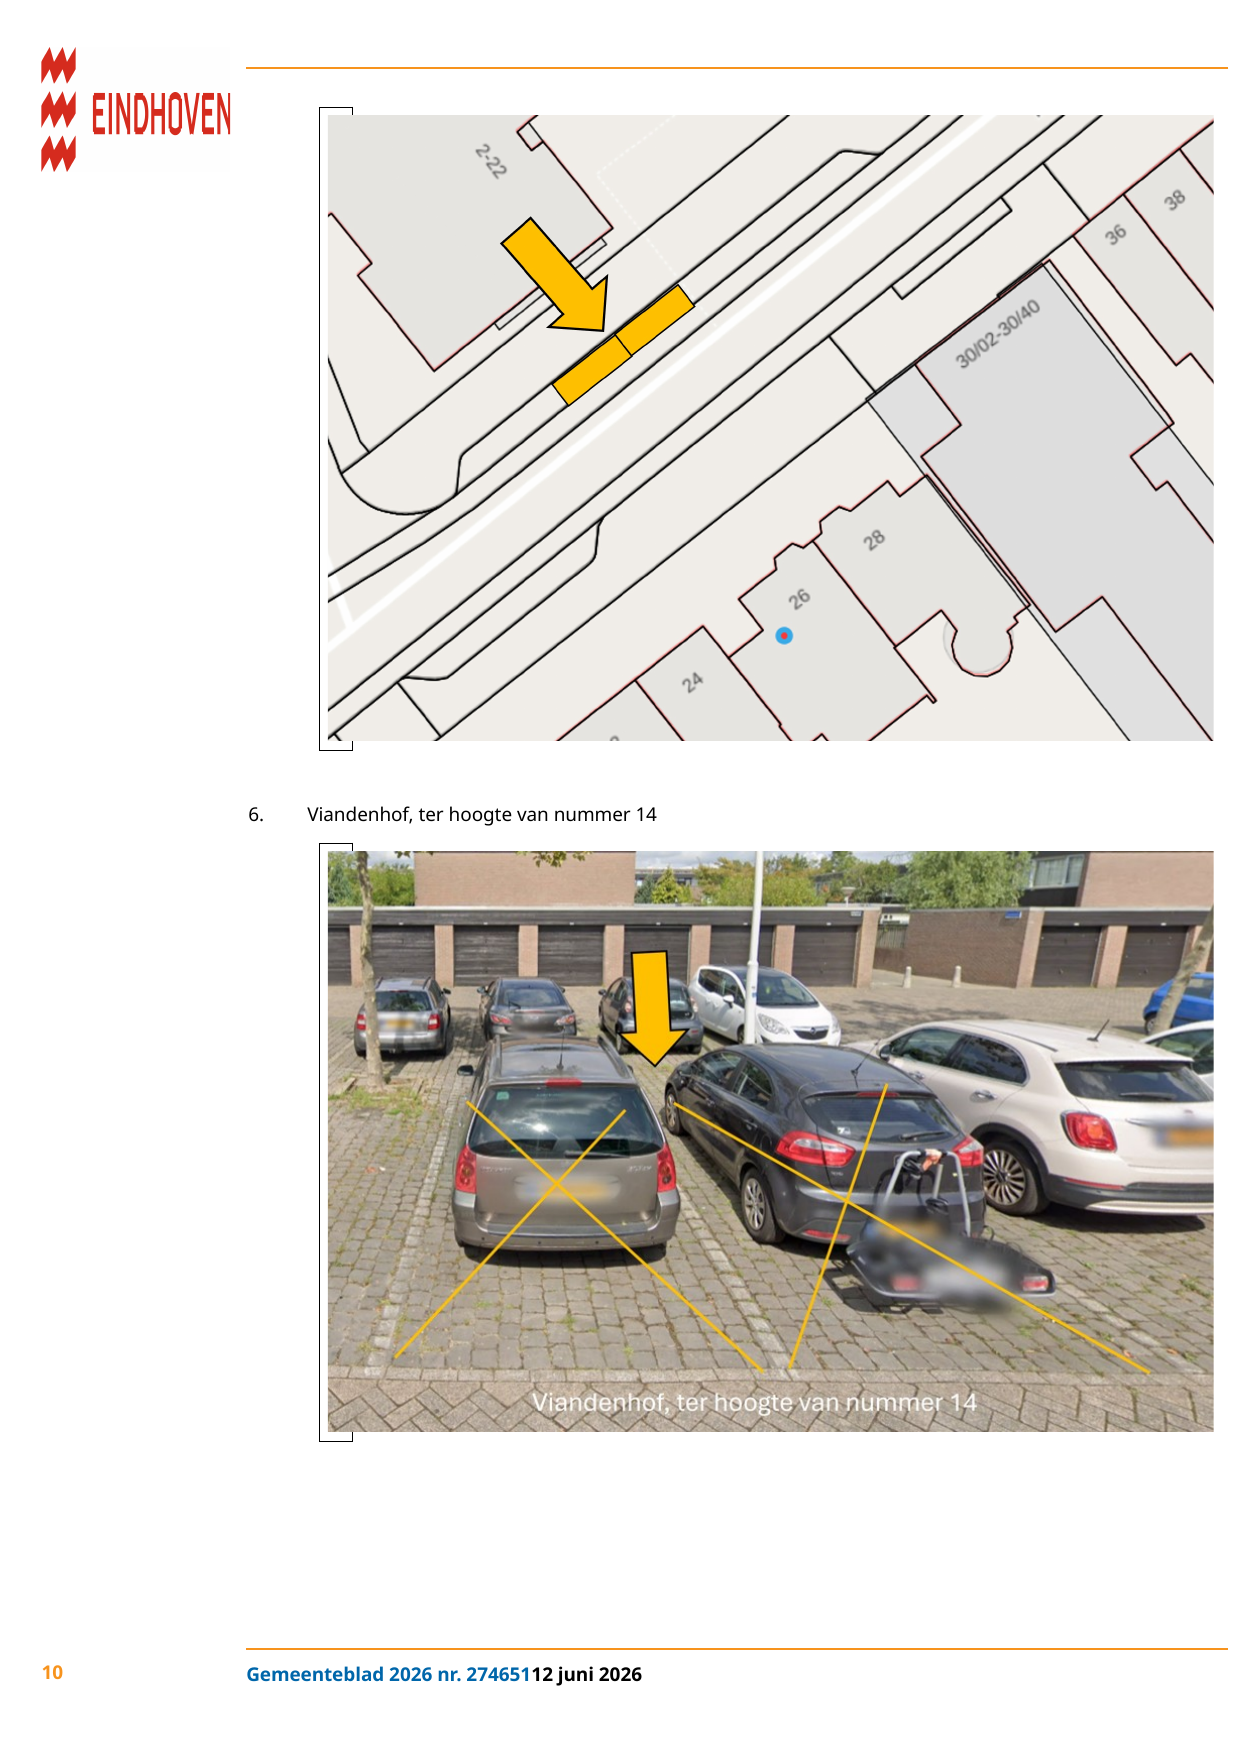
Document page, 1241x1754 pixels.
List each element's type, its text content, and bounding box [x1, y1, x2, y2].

list Viandenhof, ter hoogte van nummer 14 [248, 801, 1152, 827]
picture [327, 115, 1214, 741]
picture [41, 47, 231, 172]
picture [327, 851, 1214, 1432]
